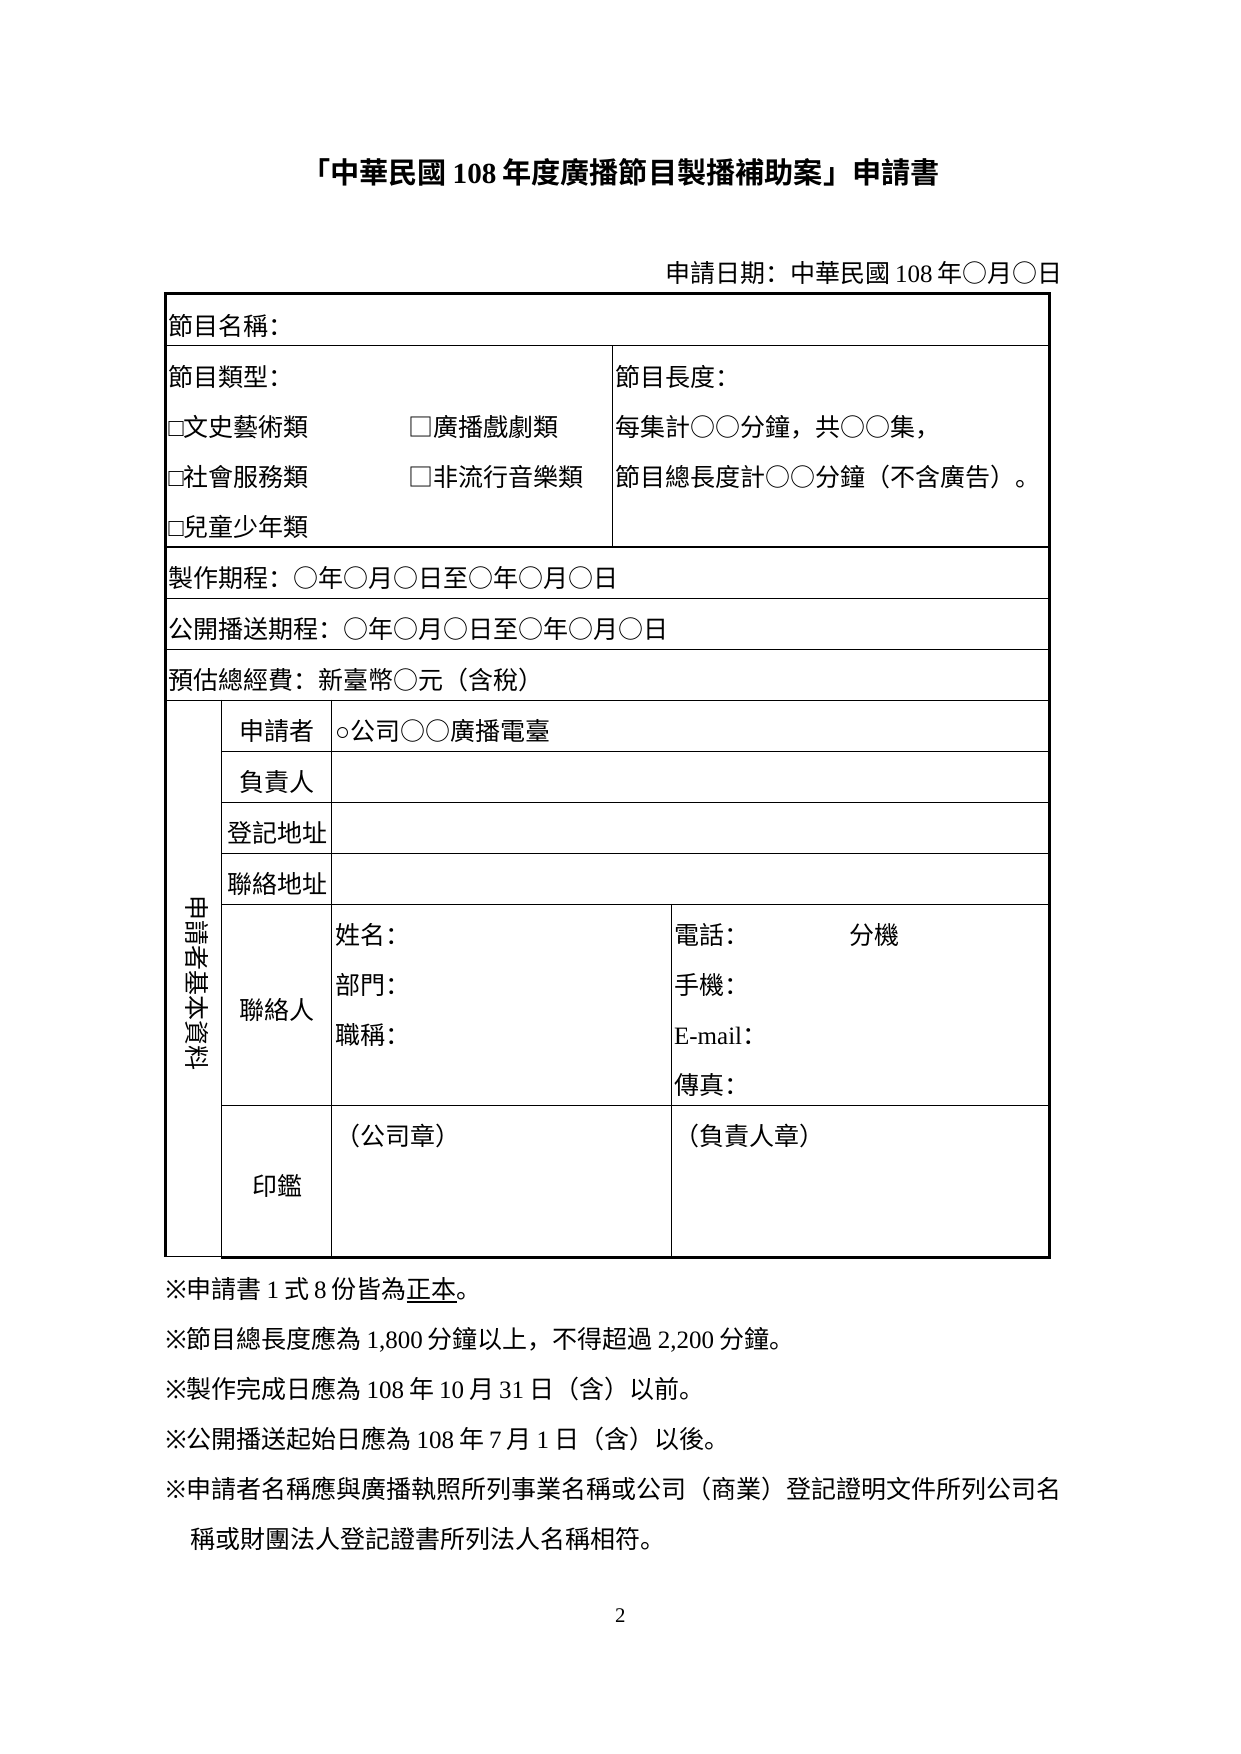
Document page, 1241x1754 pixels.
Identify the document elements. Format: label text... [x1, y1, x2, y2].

text ※製作完成日應為108年10月31日（含）以前。 [165, 1359, 1075, 1409]
table_cell 製作期程：○年○月○日至○年○月○日 [167, 548, 1048, 597]
table_cell 印鑑 [222, 1106, 331, 1256]
table_cell 申請者 [222, 701, 331, 751]
text ※節目總長度應為1,800分鐘以上，不得超過2,200分鐘。 [165, 1309, 1075, 1359]
text ※申請者名稱應與廣播執照所列事業名稱或公司（商業）登記證明文件所列公司名稱或財團法人登記證書所列法人名稱相符。 [165, 1459, 1075, 1559]
table_cell ○公司○○廣播電臺 [332, 701, 1048, 751]
table_cell [332, 803, 1048, 853]
text 申請日期：中華民國108年○月○日 [165, 242, 1062, 292]
text 「中華民國108年度廣播節目製播補助案」申請書 [165, 150, 1075, 192]
table_cell 預估總經費：新臺幣○元（含稅） [167, 650, 1048, 699]
table_cell [332, 854, 1048, 904]
table_cell （公司章） [332, 1106, 671, 1256]
table_cell [332, 752, 1048, 802]
table_cell 姓名： 部門： 職稱： [332, 905, 671, 1105]
table_cell 節目長度： 每集計○○分鐘，共○○集， 節目總長度計○○分鐘（不含廣告）。 [613, 346, 1048, 546]
table_cell 節目類型： □文史藝術類 □廣播戲劇類 □社會服務類 □非流行音樂類 □兒童少年類 [167, 346, 612, 546]
text ※申請書1式8份皆為正本。 [165, 1259, 1075, 1309]
table_cell 負責人 [222, 752, 331, 802]
table_cell 登記地址 [222, 803, 331, 853]
table_cell 聯絡地址 [222, 854, 331, 904]
text ※公開播送起始日應為108年7月1日（含）以後。 [165, 1409, 1075, 1459]
table_cell （負責人章） [672, 1106, 1048, 1256]
table_cell 申請者基本資料 [167, 701, 221, 1256]
table_header 節目名稱： [167, 295, 1048, 345]
table_cell 公開播送期程：○年○月○日至○年○月○日 [167, 599, 1048, 648]
table_cell 電話： 分機 手機： E-mail： 傳真： [672, 905, 1048, 1105]
table_cell 聯絡人 [222, 905, 331, 1105]
